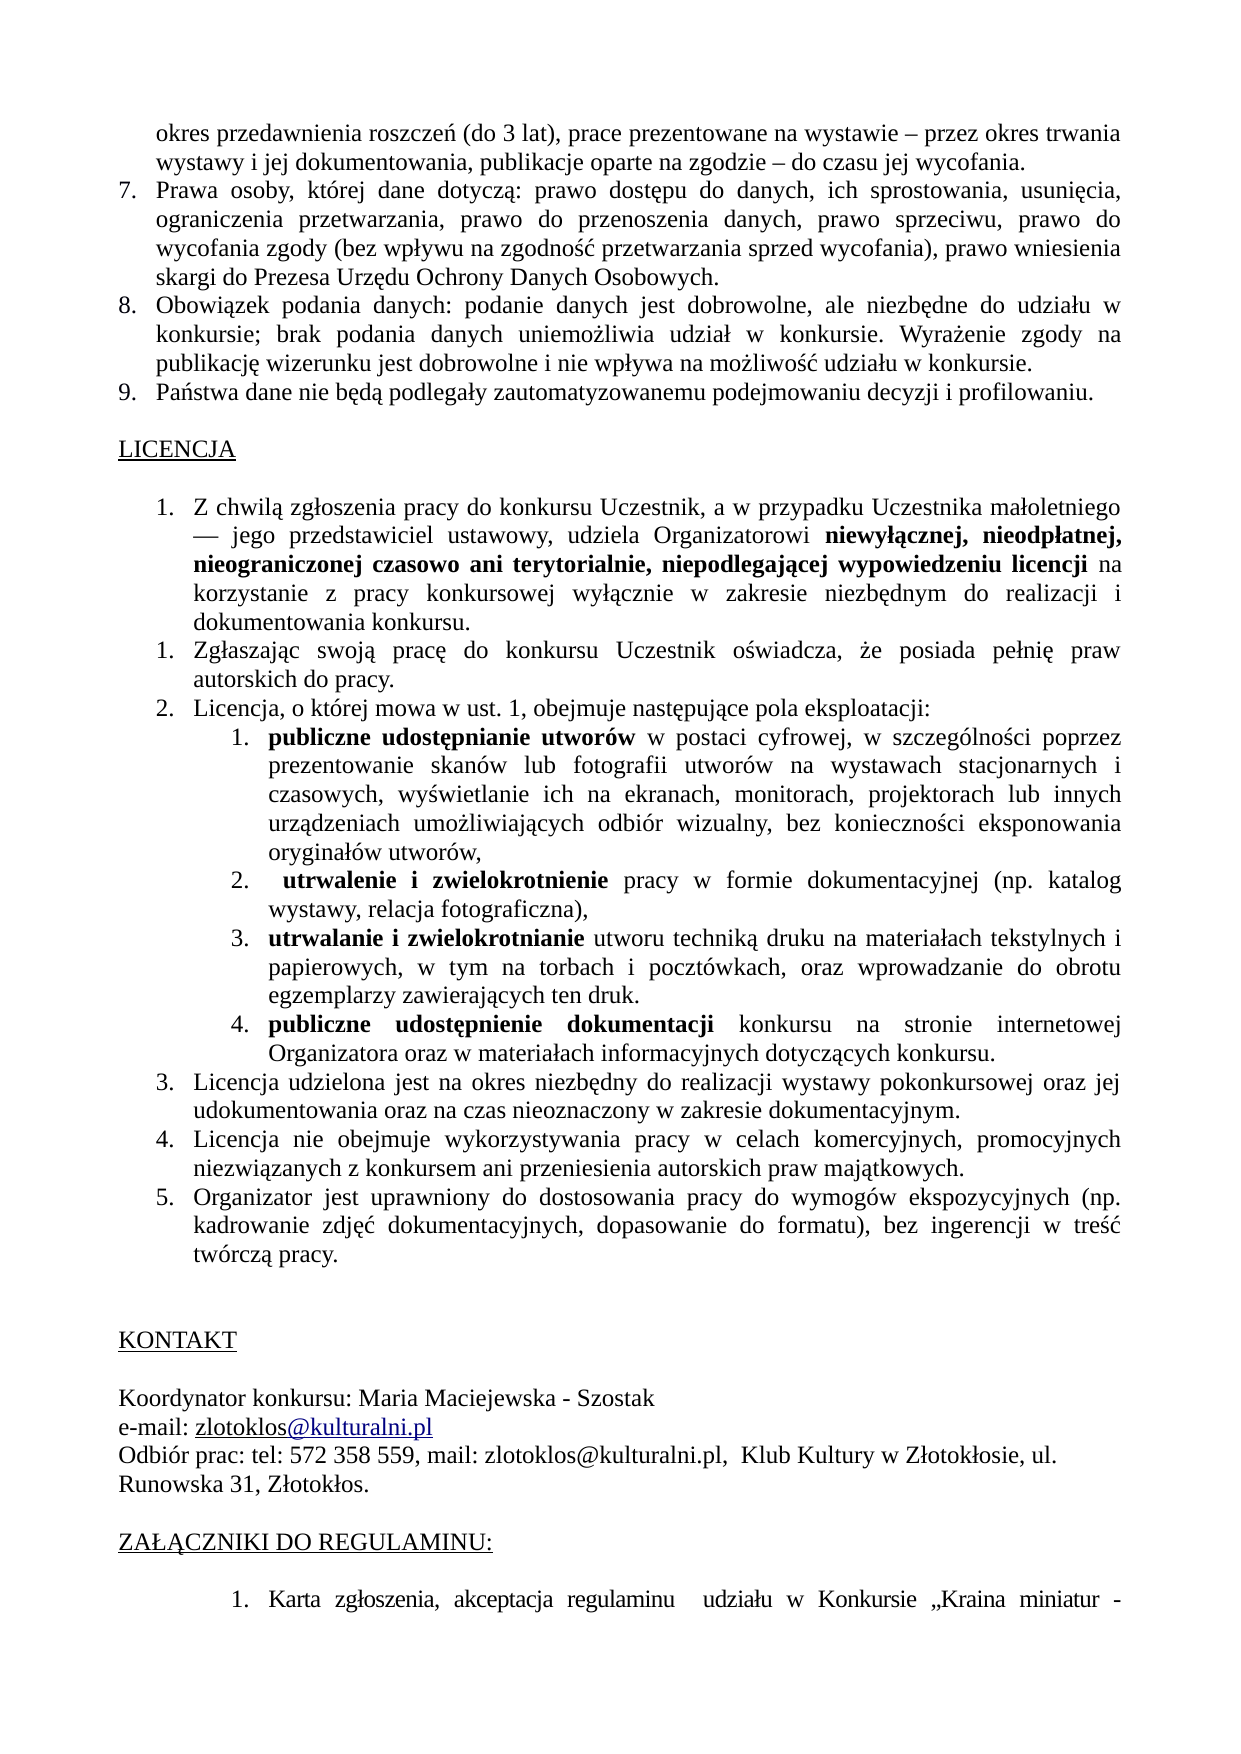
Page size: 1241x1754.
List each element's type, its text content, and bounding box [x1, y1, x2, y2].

text Koordynator konkursu: Maria Maciejewska - Szostak [118, 1383, 1122, 1412]
list Licencja, o której mowa w ust. 1, obejmuje następujące pola eksploatacji: [156, 693, 1122, 722]
list utrwalenie i zwielokrotnienie pracy w formie dokumentacyjnej (np. katalog wystawy, relacja fotograficzna), [231, 866, 1122, 923]
list Zgłaszając swoją pracę do konkursu Uczestnik oświadcza, że posiada pełnię praw autorskich do pracy. [156, 636, 1122, 693]
list Prawa osoby, której dane dotyczą: prawo dostępu do danych, ich sprostowania, usunięcia, ograniczenia przetwarzania, prawo do przenoszenia danych, prawo sprzeciwu, prawo do wycofania zgody (bez wpływu na zgodność przetwarzania sprzed wycofania), prawo wniesienia skargi do Prezesa Urzędu Ochrony Danych Osobowych. [118, 176, 1122, 291]
list Licencja udzielona jest na okres niezbędny do realizacji wystawy pokonkursowej oraz jej udokumentowania oraz na czas nieoznaczony w zakresie dokumentacyjnym. [156, 1067, 1122, 1124]
list utrwalanie i zwielokrotnianie utworu techniką druku na materiałach tekstylnych i papierowych, w tym na torbach i pocztówkach, oraz wprowadzanie do obrotu egzemplarzy zawierających ten druk. [231, 923, 1122, 1009]
list Licencja nie obejmuje wykorzystywania pracy w celach komercyjnych, promocyjnych niezwiązanych z konkursem ani przeniesienia autorskich praw majątkowych. [156, 1124, 1122, 1182]
text KONTAKT [118, 1326, 1122, 1354]
list publiczne udostępnianie utworów w postaci cyfrowej, w szczególności poprzez prezentowanie skanów lub fotografii utworów na wystawach stacjonarnych i czasowych, wyświetlanie ich na ekranach, monitorach, projektorach lub innych urządzeniach umożliwiających odbiór wizualny, bez konieczności eksponowania oryginałów utworów, [231, 722, 1122, 866]
list Państwa dane nie będą podlegały zautomatyzowanemu podejmowaniu decyzji i profilowaniu. [118, 377, 1122, 406]
list Organizator jest uprawniony do dostosowania pracy do wymogów ekspozycyjnych (np. kadrowanie zdjęć dokumentacyjnych, dopasowanie do formatu), bez ingerencji w treść twórczą pracy. [156, 1182, 1122, 1268]
text ZAŁĄCZNIKI DO REGULAMINU: [118, 1527, 1122, 1556]
text e-mail: zlotoklos@kulturalni.pl [118, 1412, 1122, 1441]
list Karta zgłoszenia, akceptacja regulaminu udziału w Konkursie „Kraina miniatur [231, 1584, 1122, 1613]
list publiczne udostępnienie dokumentacji konkursu na stronie internetowej Organizatora oraz w materiałach informacyjnych dotyczących konkursu. [231, 1009, 1122, 1067]
list Z chwilą zgłoszenia pracy do konkursu Uczestnik, a w przypadku Uczestnika małoletniego — jego przedstawiciel ustawowy, udziela Organizatorowi niewyłącznej, nieodpłatnej, nieograniczonej czasowo ani terytorialnie, niepodlegającej wypowiedzeniu licencji na korzystanie z pracy konkursowej wyłącznie w zakresie niezbędnym do realizacji i dokumentowania konkursu. [156, 492, 1122, 636]
text LICENCJA [118, 434, 1122, 463]
list okres przedawnienia roszczeń (do 3 lat), prace prezentowane na wystawie – przez okres trwania wystawy i jej dokumentowania, publikacje oparte na zgodzie – do czasu jej wycofania. [118, 118, 1122, 176]
list Obowiązek podania danych: podanie danych jest dobrowolne, ale niezbędne do udziału w konkursie; brak podania danych uniemożliwia udział w konkursie. Wyrażenie zgody na publikację wizerunku jest dobrowolne i nie wpływa na możliwość udziału w konkursie. [118, 291, 1122, 377]
text Odbiór prac: tel: 572 358 559, mail: zlotoklos@kulturalni.pl, Klub Kultury w Złotokłosie, ul. Runowska 31, Złotokłos. [118, 1441, 1122, 1498]
